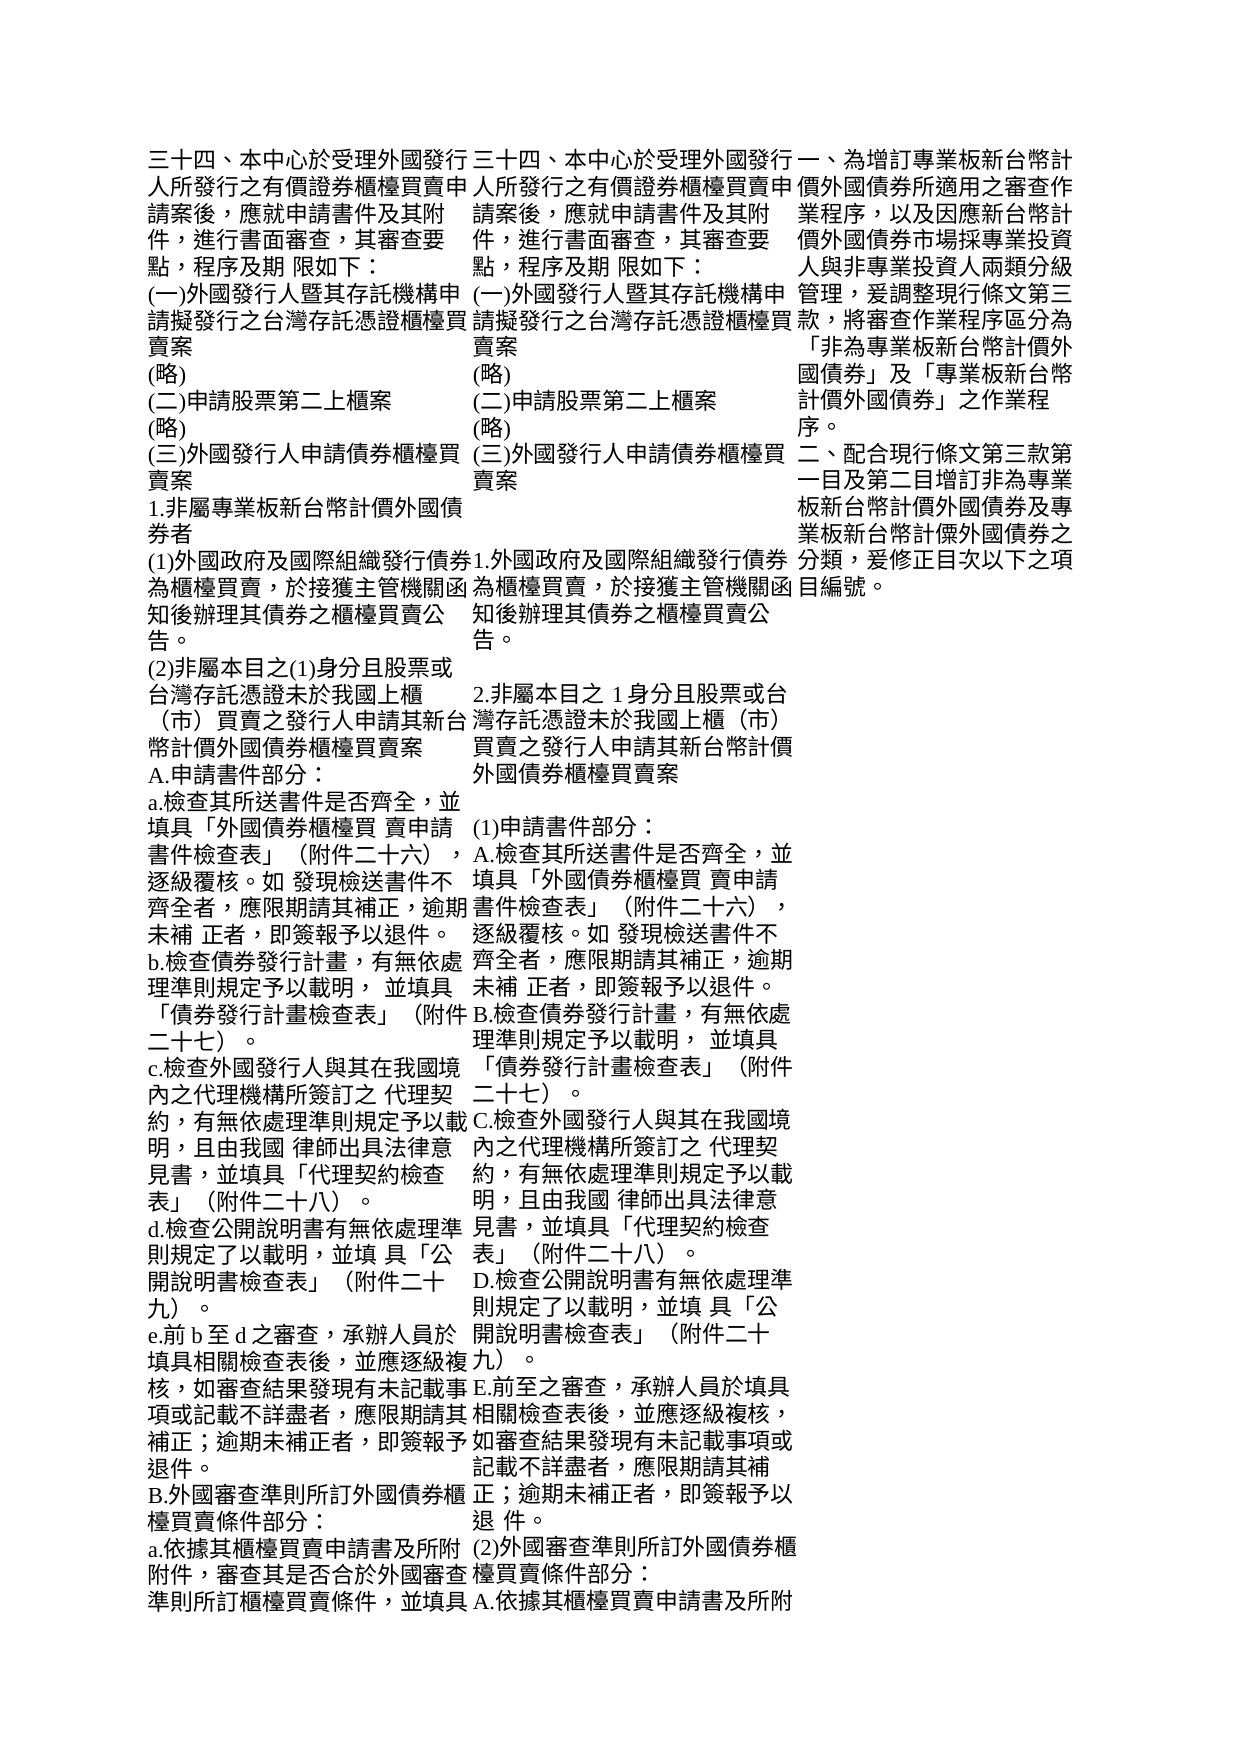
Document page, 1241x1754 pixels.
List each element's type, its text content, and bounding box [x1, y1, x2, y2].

table_cell 三十四、本中心於受理外國發行人所發行之有價證券櫃檯買賣申請案後，應就申請書件及其附件，進行書面審查，其審查要點，程序及期 限如下： (一)外國發行人暨其存託機構申請擬發行之台灣存託憑證櫃檯買賣案 (略) (二)申請股票第二上櫃案 (略) (三)外國發行人申請債券櫃檯買賣案 1.非屬專業板新台幣計價外國債券者 (1)外國政府及國際組織發行債券為櫃檯買賣，於接獲主管機關函知後辦理其債券之櫃檯買賣公告。 (2)非屬本目之(1)身分且股票或台灣存託憑證未於我國上櫃（市）買賣之發行人申請其新台幣計價外國債券櫃檯買賣案 A.申請書件部分： a.檢查其所送書件是否齊全，並填具「外國債券櫃檯買 賣申請書件檢查表」（附件二十六），逐級覆核。如 發現檢送書件不齊全者，應限期請其補正，逾期未補 正者，即簽報予以退件。 b.檢查債券發行計畫，有無依處理準則規定予以載明， 並填具「債券發行計畫檢查表」（附件二十七）。 c.檢查外國發行人與其在我國境內之代理機構所簽訂之 代理契約，有無依處理準則規定予以載明，且由我國 律師出具法律意見書，並填具「代理契約檢查表」（附件二十八）。 d.檢查公開說明書有無依處理準則規定了以載明，並填 具「公開說明書檢查表」（附件二十九）。 e.前b至d之審查，承辦人員於填具相關檢查表後，並應逐級複核，如審查結果發現有未記載事項或記載不詳盡者，應限期請其補正；逾期未補正者，即簽報予退件。 B.外國審查準則所訂外國債券櫃檯買賣條件部分： a.依據其櫃檯買賣申請書及所附附件，審查其是否合於外國審查準則所訂櫃檯買賣條件，並填具櫃檯買賣條件審查表（附件三十），逐級複核。 b.經書面審查申請書件齊全，並符合櫃檯買賣條件，且 逐級複核無誤者，申請發行以新台幣計價之債券櫃檯 買賣，由本中心先行出具同意櫃檯買賣函，載明「以 其申請發行債券案獲主管機關核准，本中心同意其所 發行之債券櫃檯買賣，且於本函發文日起算，三十日以 內未向主管機關申請公開發行者，本同意函失其效力」等字句，以供其向主管機關申請公開發行債券之用。 c.本中心承辦部門應按月將受理外國發行人申請債券櫃檯買賣案之出具同意函情形，彙總陳報董事會。 (3)非屬本目之(1)及(2)身分之第一上櫃（市）公司及第二上櫃（市）公司申請其新台幣計價外國債券櫃檯買賣案 A.發行人向本中心申請出具其所發行之新台幣計價外國債券櫃檯買賣同意函者，應檢具新台幣計價外國債券上櫃同意函申請書，載明其應記載事項，連同應檢附書件， 向本中心申請。 本中心審查後符合櫃檯買賣條件者，由本中心出具櫃檯買賣同意函，載明「以其申報公開發行債券案獲主管機關同意生效，本中心同意其所發行之債券櫃檯買賣，且於本函發文日起算，三十日內未向主管機關申報公開發行者，本同意函失其效力」等字句，以供其向主管機關申報公開發行債券之用。 B.發行人向本中心申請其新台幣計價外國債券為櫃檯買賣者，經本中心審查通過後，公告其上櫃，並提報董事會備查。若屬初次申請者，本中心應另檢具與該發行人簽 訂之有價證券櫃檯買賣契約等書件，函報主管機關備查。 2.屬專業板新台幣計價外國債券者 (1)申請書件部分：檢查其所送書件是否齊全，並填具相關檢查表，逐級覆核。如發現檢送書件不齊全者，應限期請其補正，逾期未補正者，即簽報予以退件。 (2)外國審查準則所訂外國債券櫃檯買賣條件部分： A.發行人向本中心申請出具預審意見者，應檢具新台幣計價外國債券預審意見申請書，載明其應記載事項，連同應檢附書件，向本中心申請。本中心審查後出具預審意見。 B.發行人向本中心申請出具其所發行之新台幣計價外國債券櫃檯買賣同意函者，應檢具新台幣計價外國債券上櫃同意函申請書，載明其應記載事項，連同應檢附書件，向本中心申請。本中心審查後符合櫃檯買賣條件者，由本中心出具櫃檯買賣同意函。 C.本中心承辦部門應按月將受理外國發行人申請債券櫃檯買賣案之出具同意函情形，彙總陳報董事會。 D.依據其櫃檯買賣申請書及所附附件，審查其是否合於外國審查準則所訂櫃檯買賣條件。 E.經書面審查申請書件齊全，並符合櫃檯買賣條件者，即公告其櫃檯買賣。如發行人係為初次申請櫃檯買賣者，本中心應另檢具與該發行人所訂定之櫃檯買賣契約等書件，函報主管機關備查。 3.審查期限： 本中心自受理外國發行人申請債券櫃檯買賣案日起，應於十個營業日內完成審查，送交逐級複核。但有特殊情形，得簽報核准後延長審查期間。 [148, 148, 473, 1616]
table_cell 一、為增訂專業板新台幣計價外國債券所適用之審查作業程序，以及因應新台幣計價外國債券市場採專業投資人與非專業投資人兩類分級管理，爰調整現行條文第三款，將審查作業程序區分為「非為專業板新台幣計價外國債券」及「專業板新台幣計價外國債券」之作業程序。 二、配合現行條文第三款第一目及第二目增訂非為專業板新台幣計價外國債券及專業板新台幣計僳外國債券之分類，爰修正目次以下之項目編號。 [798, 148, 1092, 1616]
table_cell 三十四、本中心於受理外國發行人所發行之有價證券櫃檯買賣申請案後，應就申請書件及其附件，進行書面審查，其審查要點，程序及期 限如下： (一)外國發行人暨其存託機構申請擬發行之台灣存託憑證櫃檯買賣案 (略) (二)申請股票第二上櫃案 (略) (三)外國發行人申請債券櫃檯買賣案 1.外國政府及國際組織發行債券為櫃檯買賣，於接獲主管機關函知後辦理其債券之櫃檯買賣公告。 2.非屬本目之 1身分且股票或台灣存託憑證未於我國上櫃（市）買賣之發行人申請其新台幣計價外國債券櫃檯買賣案 (1)申請書件部分： A.檢查其所送書件是否齊全，並填具「外國債券櫃檯買 賣申請書件檢查表」（附件二十六），逐級覆核。如 發現檢送書件不齊全者，應限期請其補正，逾期未補 正者，即簽報予以退件。 B.檢查債券發行計畫，有無依處理準則規定予以載明， 並填具「債券發行計畫檢查表」（附件二十七）。 C.檢查外國發行人與其在我國境內之代理機構所簽訂之 代理契約，有無依處理準則規定予以載明，且由我國 律師出具法律意見書，並填具「代理契約檢查表」（附件二十八）。 D.檢查公開說明書有無依處理準則規定了以載明，並填 具「公開說明書檢查表」（附件二十九）。 E.前至之審查，承辦人員於填具相關檢查表後，並應逐級複核，如審查結果發現有未記載事項或記載不詳盡者，應限期請其補正；逾期未補正者，即簽報予以退 件。 (2)外國審查準則所訂外國債券櫃檯買賣條件部分： A.依據其櫃檯買賣申請書及所附附件，審查其是否合於外國審查準則第三十四條所訂各款櫃檯買賣條件，並填具櫃檯買賣條件審查表（附件三十），逐級複核。 B.經書面審查申請書件齊全，並符合櫃檯買賣條件，且 逐級複核無誤者，申請發行以新台幣計價之債券櫃檯 買賣，由本中心先行出具同意櫃檯買賣函，載明「以 其申請發行債券案獲主管機關核准，本中心同意其所 發行之債券櫃檯買賣，且於本函發文日起算，卅日以 內未向主管機關申請公開發行者，本同意函失其效力」等字句，以供其向主管機關申請公開發行債券之用。 C.本中心承辦部門應按月將受理外國發行人申請債券櫃檯買賣案之出具同意函情形，彙總陳報董事會。 3.非屬本目之1及本目之2身分之第一上櫃（市）公司及第二上櫃（市）公司申請其新台幣計價外國債券櫃檯買賣案 (1)發行人向本中心申請出具其所發行之新台幣計價外國債券櫃檯買賣同意函者，應檢具新台幣計價外國債券上櫃同意函申請書，載明其應記載事項，連同應檢附書件， 向本中心申請。 本中心審查後符合櫃檯買賣條件者，由本中心出具櫃檯買賣同意函，載明「以其申報公開發行債券案獲主管機關同意生效，本中心同意其所發行之債券櫃檯買賣，且於本函發文日起算，三十日內未向主管機關申報公開發行者，本同意函失其效力」等字句，以供其向主管機關申報公開發行債券之用。 (2)發行人向本中心申請其新台幣計價外國債券為櫃檯買賣者，經本中心審查通過後，公告其上櫃，並提報董事會備查。若屬初次申請者，本中心應另檢具與該發行人簽 訂之有價證券櫃檯買賣契約等書件，函報主管機關備查。 4.審查期限： 本中心自受理外國發行人申請債券櫃檯買賣案日起，應於十個營業日內完成審查，送交逐級複核。但有特殊情形，得簽報核准後延長審查期間。 [473, 148, 798, 1616]
